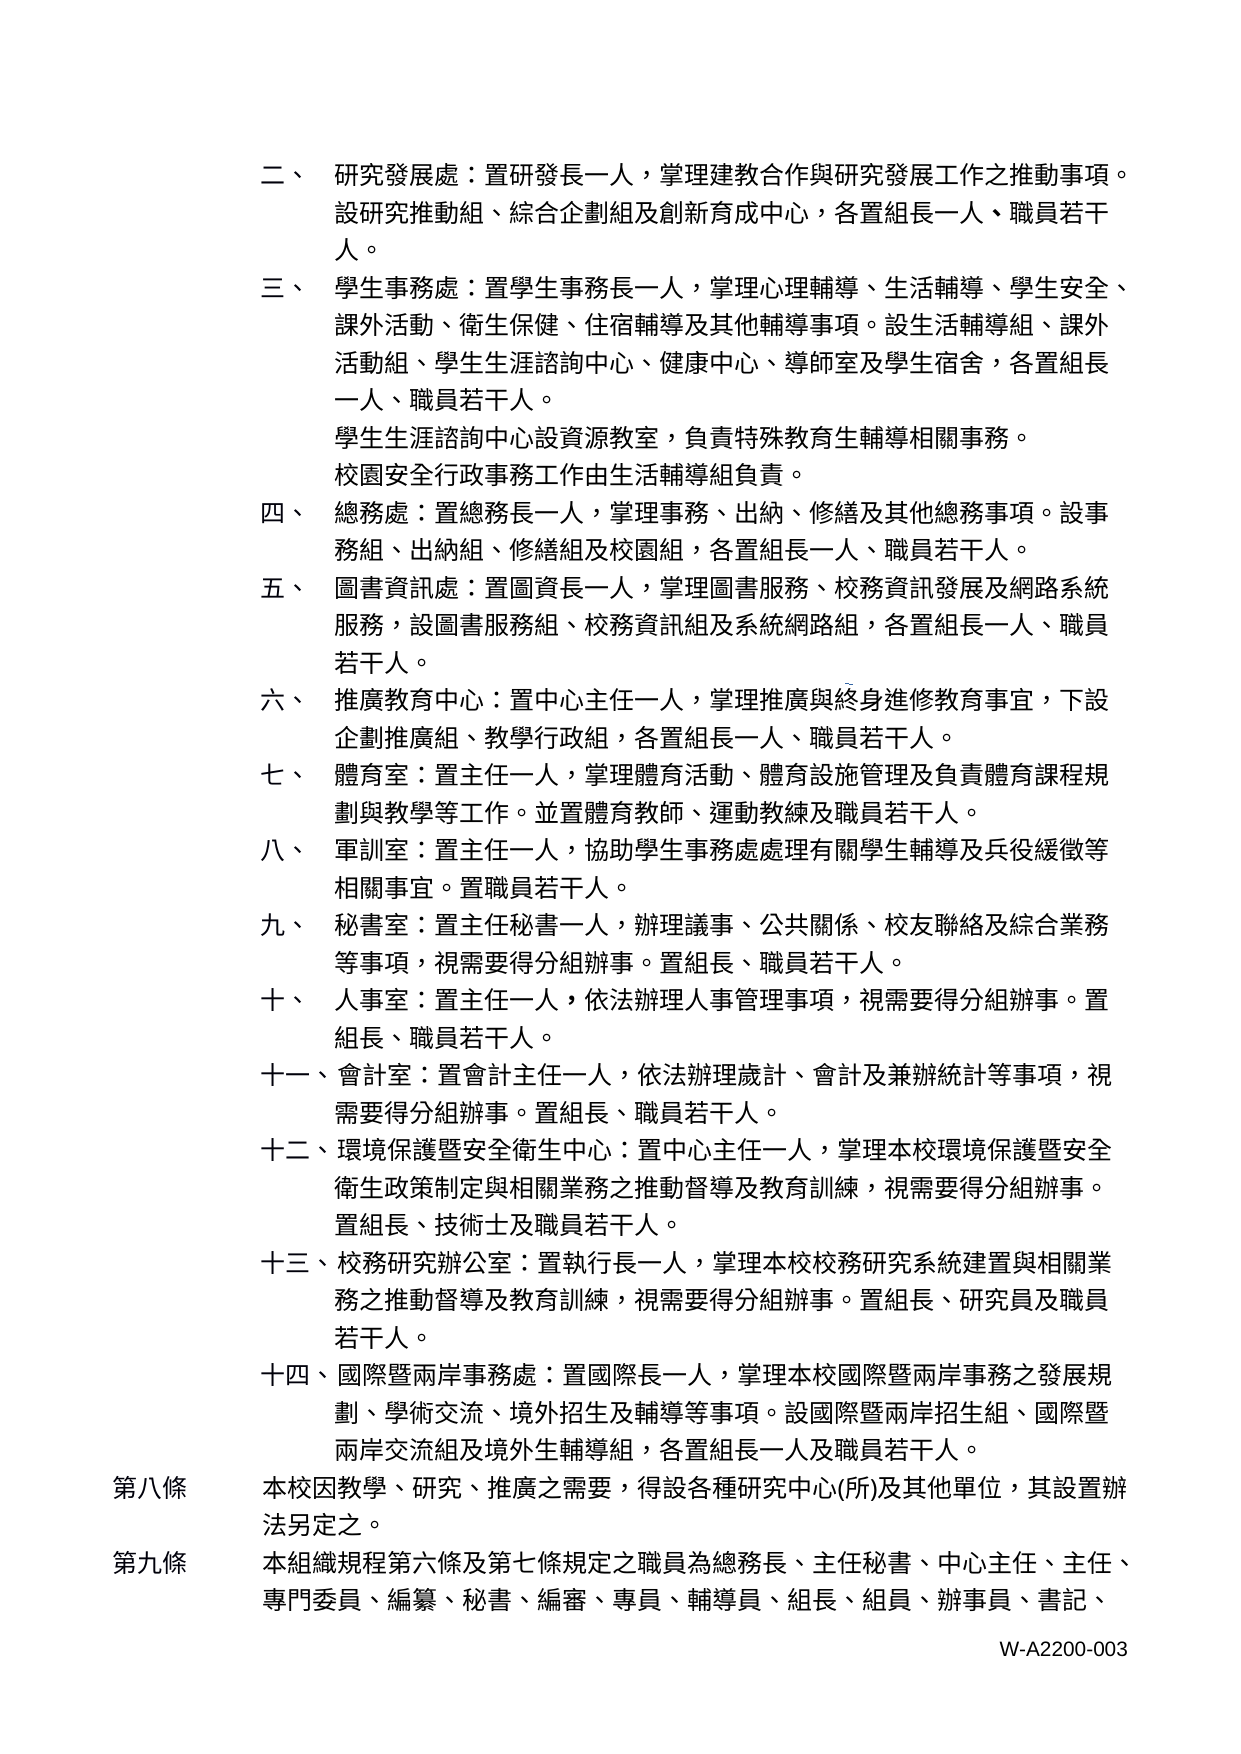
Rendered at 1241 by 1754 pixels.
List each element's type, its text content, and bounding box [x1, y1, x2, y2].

list 國際暨兩岸事務處：置國際長一人，掌理本校國際暨兩岸事務之發展規劃、學術交流、境外招生及輔導等事項。設國際暨兩岸招生組、國際暨兩岸交流組及境外生輔導組，各置組長一人及職員若干人。 [260, 1349, 1128, 1461]
list 研究發展處：置研發長一人，掌理建教合作與研究發展工作之推動事項。設研究推動組、綜合企劃組及創新育成中心，各置組長一人、職員若干人。 [260, 149, 1128, 261]
list 學生事務處：置學生事務長一人，掌理心理輔導、生活輔導、學生安全、課外活動、衛生保健、住宿輔導及其他輔導事項。設生活輔導組、課外活動組、學生生涯諮詢中心、健康中心、導師室及學生宿舍，各置組長一人、職員若干人。 [260, 261, 1128, 411]
list 學生生涯諮詢中心設資源教室，負責特殊教育生輔導相關事務。 [260, 411, 1128, 449]
list 秘書室：置主任秘書一人，辦理議事、公共關係、校友聯絡及綜合業務等事項，視需要得分組辦事。置組長、職員若干人。 [260, 899, 1128, 974]
list 校務研究辦公室：置執行長一人，掌理本校校務研究系統建置與相關業務之推動督導及教育訓練，視需要得分組辦事。置組長、研究員及職員若干人。 [260, 1236, 1128, 1349]
list 圖書資訊處：置圖資長一人，掌理圖書服務、校務資訊發展及網路系統服務，設圖書服務組、校務資訊組及系統網路組，各置組長一人、職員若干人。 [260, 561, 1128, 674]
list 人事室：置主任一人，依法辦理人事管理事項，視需要得分組辦事。置組長、職員若干人。 [260, 974, 1128, 1049]
list 總務處：置總務長一人，掌理事務、出納、修繕及其他總務事項。設事務組、出納組、修繕組及校園組，各置組長一人、職員若干人。 [260, 486, 1128, 561]
list 會計室：置會計主任一人，依法辦理歲計、會計及兼辦統計等事項，視需要得分組辦事。置組長、職員若干人。 [260, 1049, 1128, 1124]
list 軍訓室：置主任一人，協助學生事務處處理有關學生輔導及兵役緩徵等相關事宜。置職員若干人。 [260, 824, 1128, 899]
list 環境保護暨安全衛生中心：置中心主任一人，掌理本校環境保護暨安全衛生政策制定與相關業務之推動督導及教育訓練，視需要得分組辦事。置組長、技術士及職員若干人。 [260, 1124, 1128, 1236]
list 校園安全行政事務工作由生活輔導組負責。 [260, 449, 1128, 486]
list 體育室：置主任一人，掌理體育活動、體育設施管理及負責體育課程規劃與教學等工作。並置體育教師、運動教練及職員若干人。 [260, 749, 1128, 824]
list 本組織規程第六條及第七條規定之職員為總務長、主任秘書、中心主任、主任、專門委員、編纂、秘書、編審、專員、輔導員、組長、組員、辦事員、書記、技正、技士、技佐、醫師、藥師、護理師、營養師、社會工作師、護士等。 [112, 1536, 1128, 1611]
list 推廣教育中心：置中心主任一人，掌理推廣與終身進修教育事宜，下設企劃推廣組、教學行政組，各置組長一人、職員若干人。 [260, 674, 1128, 749]
list 本校因教學、研究、推廣之需要，得設各種研究中心(所)及其他單位，其設置辦法另定之。 [112, 1461, 1128, 1536]
